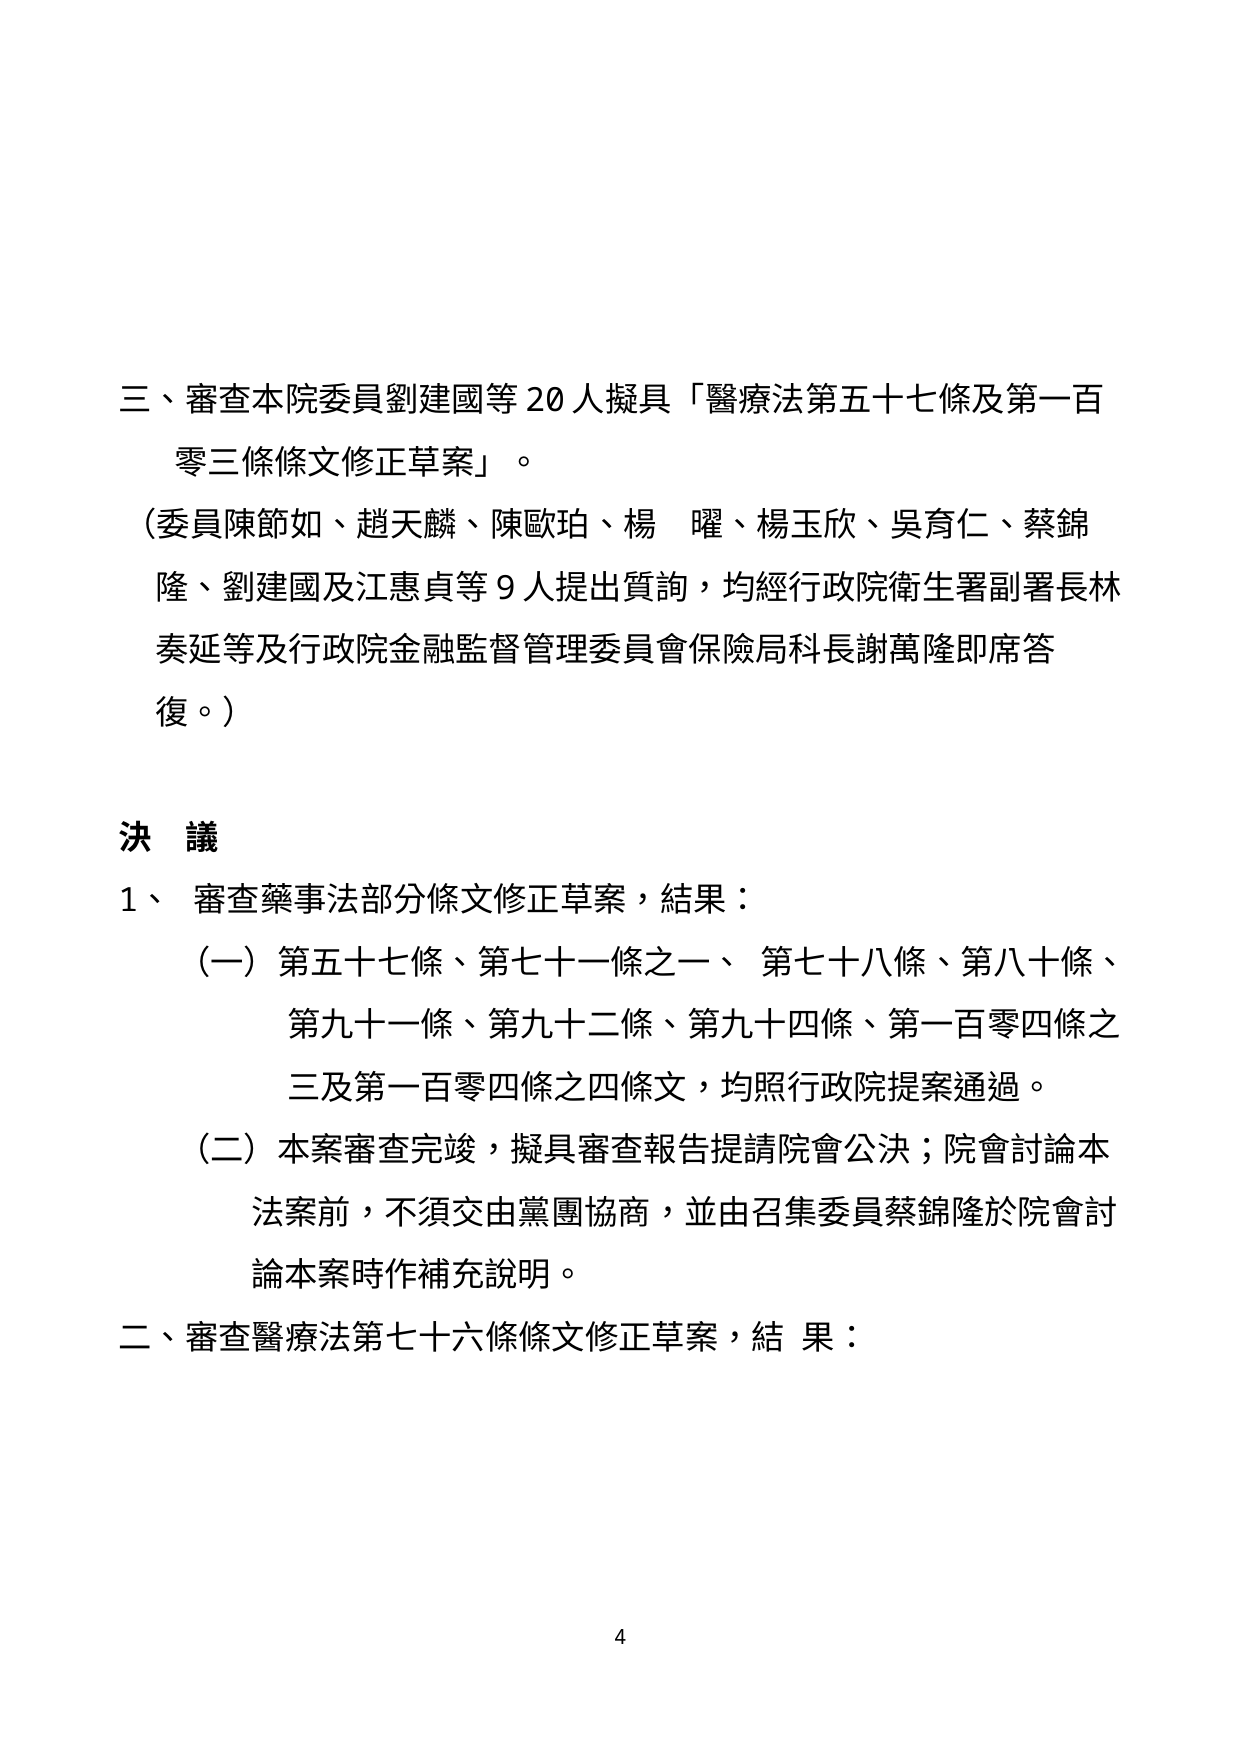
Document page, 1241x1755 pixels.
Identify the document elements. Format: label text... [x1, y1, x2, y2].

text （一）第五十七條、第七十一條之一、 第七十八條、第八十條、第九十一條、第九十二條、第九十四條、第一百零四條之三及第一百零四條之四條文，均照行政院提案通過。 [177, 918, 1122, 1106]
text 決 議 [118, 793, 1122, 856]
list 審查藥事法部分條文修正草案，結果： [118, 856, 1122, 918]
text 三、審查本院委員劉建國等20人擬具「醫療法第五十七條及第一百零三條條文修正草案」。 [118, 356, 1122, 481]
text （委員陳節如、趙天麟、陳歐珀、楊 曜、楊玉欣、吳育仁、蔡錦隆、劉建國及江惠貞等9人提出質詢，均經行政院衛生署副署長林奏延等及行政院金融監督管理委員會保險局科長謝萬隆即席答復。） [123, 481, 1122, 731]
text （二）本案審查完竣，擬具審查報告提請院會公決；院會討論本法案前，不須交由黨團協商，並由召集委員蔡錦隆於院會討論本案時作補充說明。 [177, 1106, 1122, 1293]
text 二、審查醫療法第七十六條條文修正草案，結 果： [118, 1293, 1122, 1356]
